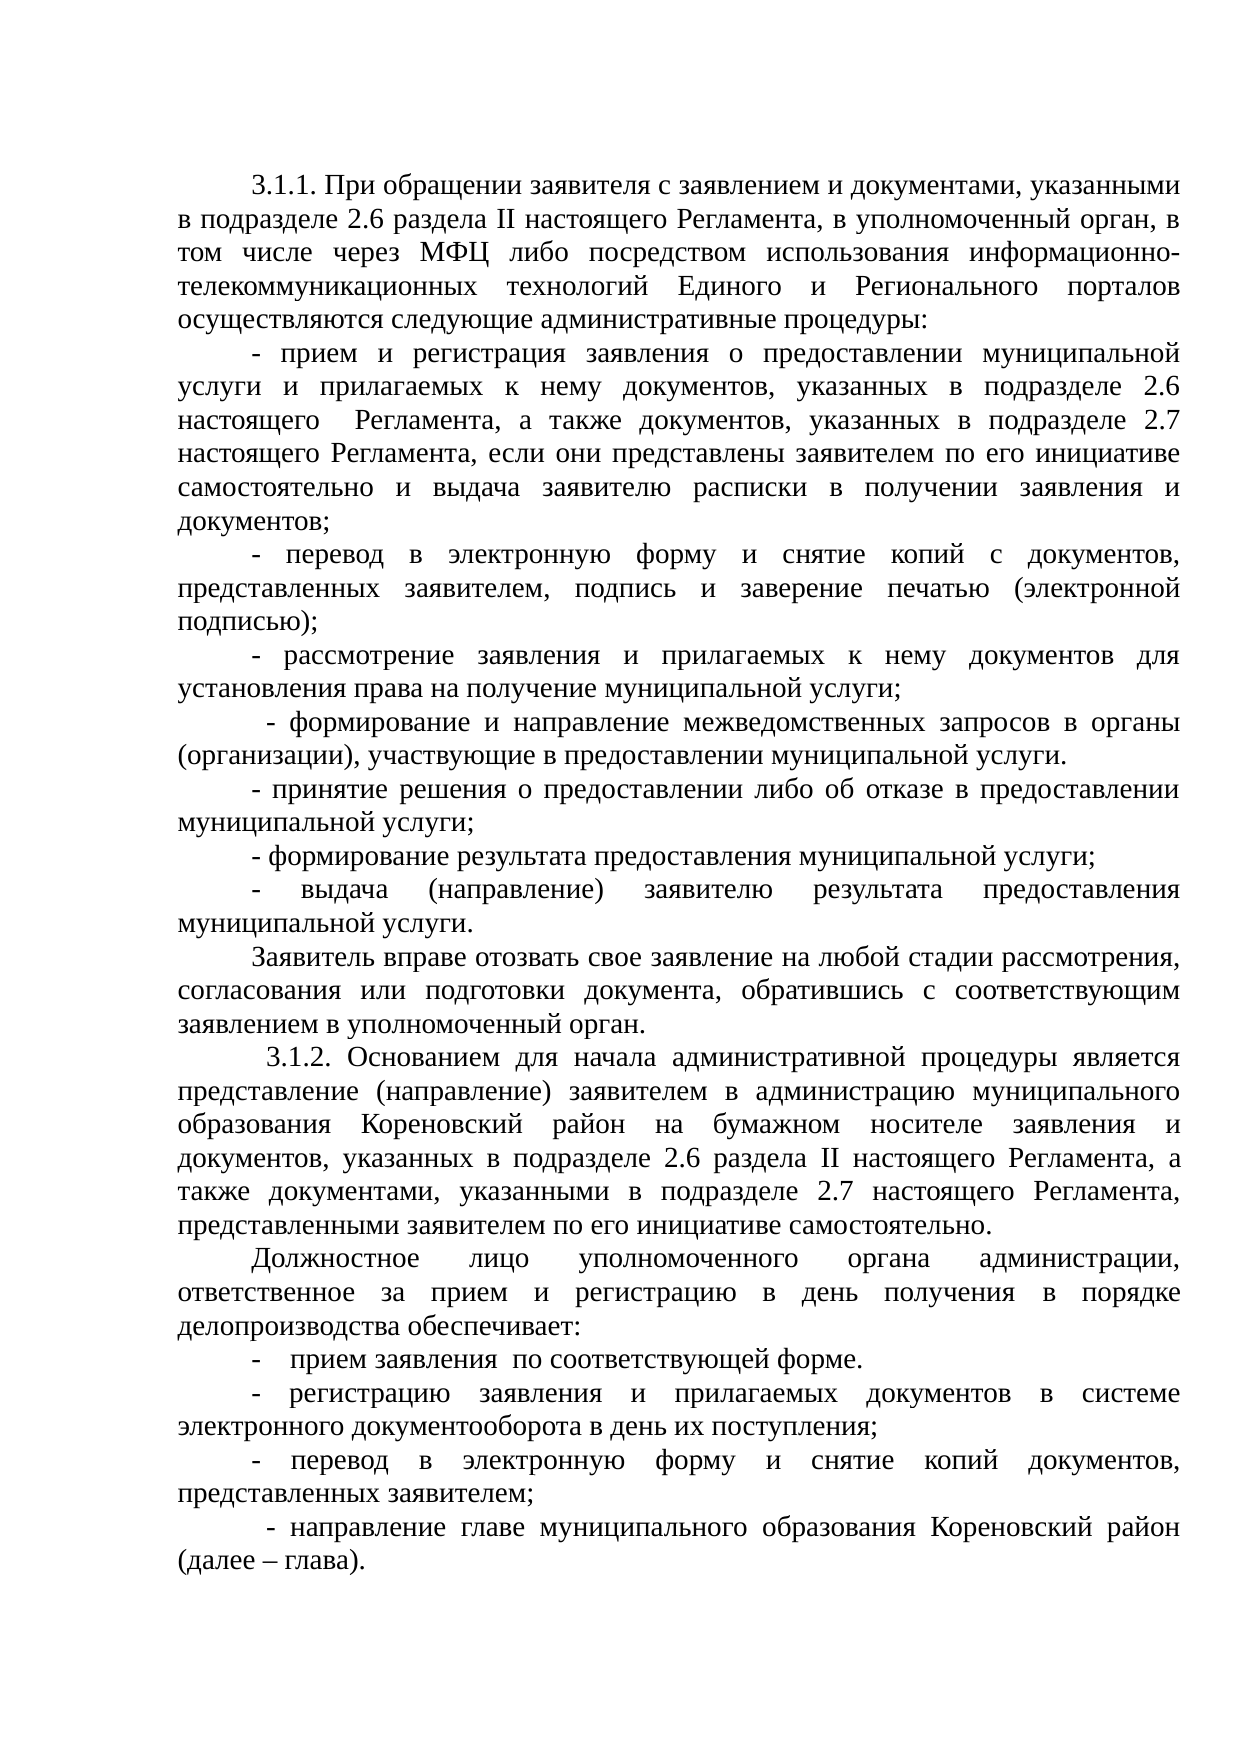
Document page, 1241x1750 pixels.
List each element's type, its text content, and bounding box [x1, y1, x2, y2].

text - прием и регистрация заявления о предоставлении муниципальной услуги и прилагаемых к нему документов, указанных в подразделе 2.6 настоящего Регламента, а также документов, указанных в подразделе 2.7 настоящего Регламента, если они представлены заявителем по его инициативе самостоятельно и выдача заявителю расписки в получении заявления и документов; [177, 335, 1181, 536]
text Заявитель вправе отозвать свое заявление на любой стадии рассмотрения, согласования или подготовки документа, обратившись с соответствующим заявлением в уполномоченный орган. [177, 939, 1181, 1039]
text - регистрацию заявления и прилагаемых документов в системе электронного документооборота в день их поступления; [177, 1375, 1181, 1442]
text - принятие решения о предоставлении либо об отказе в предоставлении муниципальной услуги; [177, 771, 1181, 838]
text - рассмотрение заявления и прилагаемых к нему документов для установления права на получение муниципальной услуги; [177, 637, 1181, 704]
text - прием заявления по соответствующей форме. [177, 1341, 1181, 1375]
text - перевод в электронную форму и снятие копий с документов, представленных заявителем, подпись и заверение печатью (электронной подписью); [177, 536, 1181, 637]
text - выдача (направление) заявителю результата предоставления муниципальной услуги. [177, 872, 1181, 939]
text 3.1.2. Основанием для начала административной процедуры является представление (направление) заявителем в администрацию муниципального образования Кореновский район на бумажном носителе заявления и документов, указанных в подразделе 2.6 раздела II настоящего Регламента, а также документами, указанными в подразделе 2.7 настоящего Регламента, представленными заявителем по его инициативе самостоятельно. [177, 1039, 1181, 1241]
text - формирование и направление межведомственных запросов в органы (организации), участвующие в предоставлении муниципальной услуги. [177, 704, 1181, 771]
text - формирование результата предоставления муниципальной услуги; [177, 838, 1181, 872]
text - направление главе муниципального образования Кореновский район (далее – глава). [177, 1509, 1181, 1576]
text - перевод в электронную форму и снятие копий документов, представленных заявителем; [177, 1442, 1181, 1509]
text 3.1.1. При обращении заявителя с заявлением и документами, указанными в подразделе 2.6 раздела II настоящего Регламента, в уполномоченный орган, в том числе через МФЦ либо посредством использования информационно-телекоммуникационных технологий Единого и Регионального порталов осуществляются следующие административные процедуры: [177, 167, 1181, 335]
text Должностное лицо уполномоченного органа администрации, ответственное за прием и регистрацию в день получения в порядке делопроизводства обеспечивает: [177, 1241, 1181, 1341]
